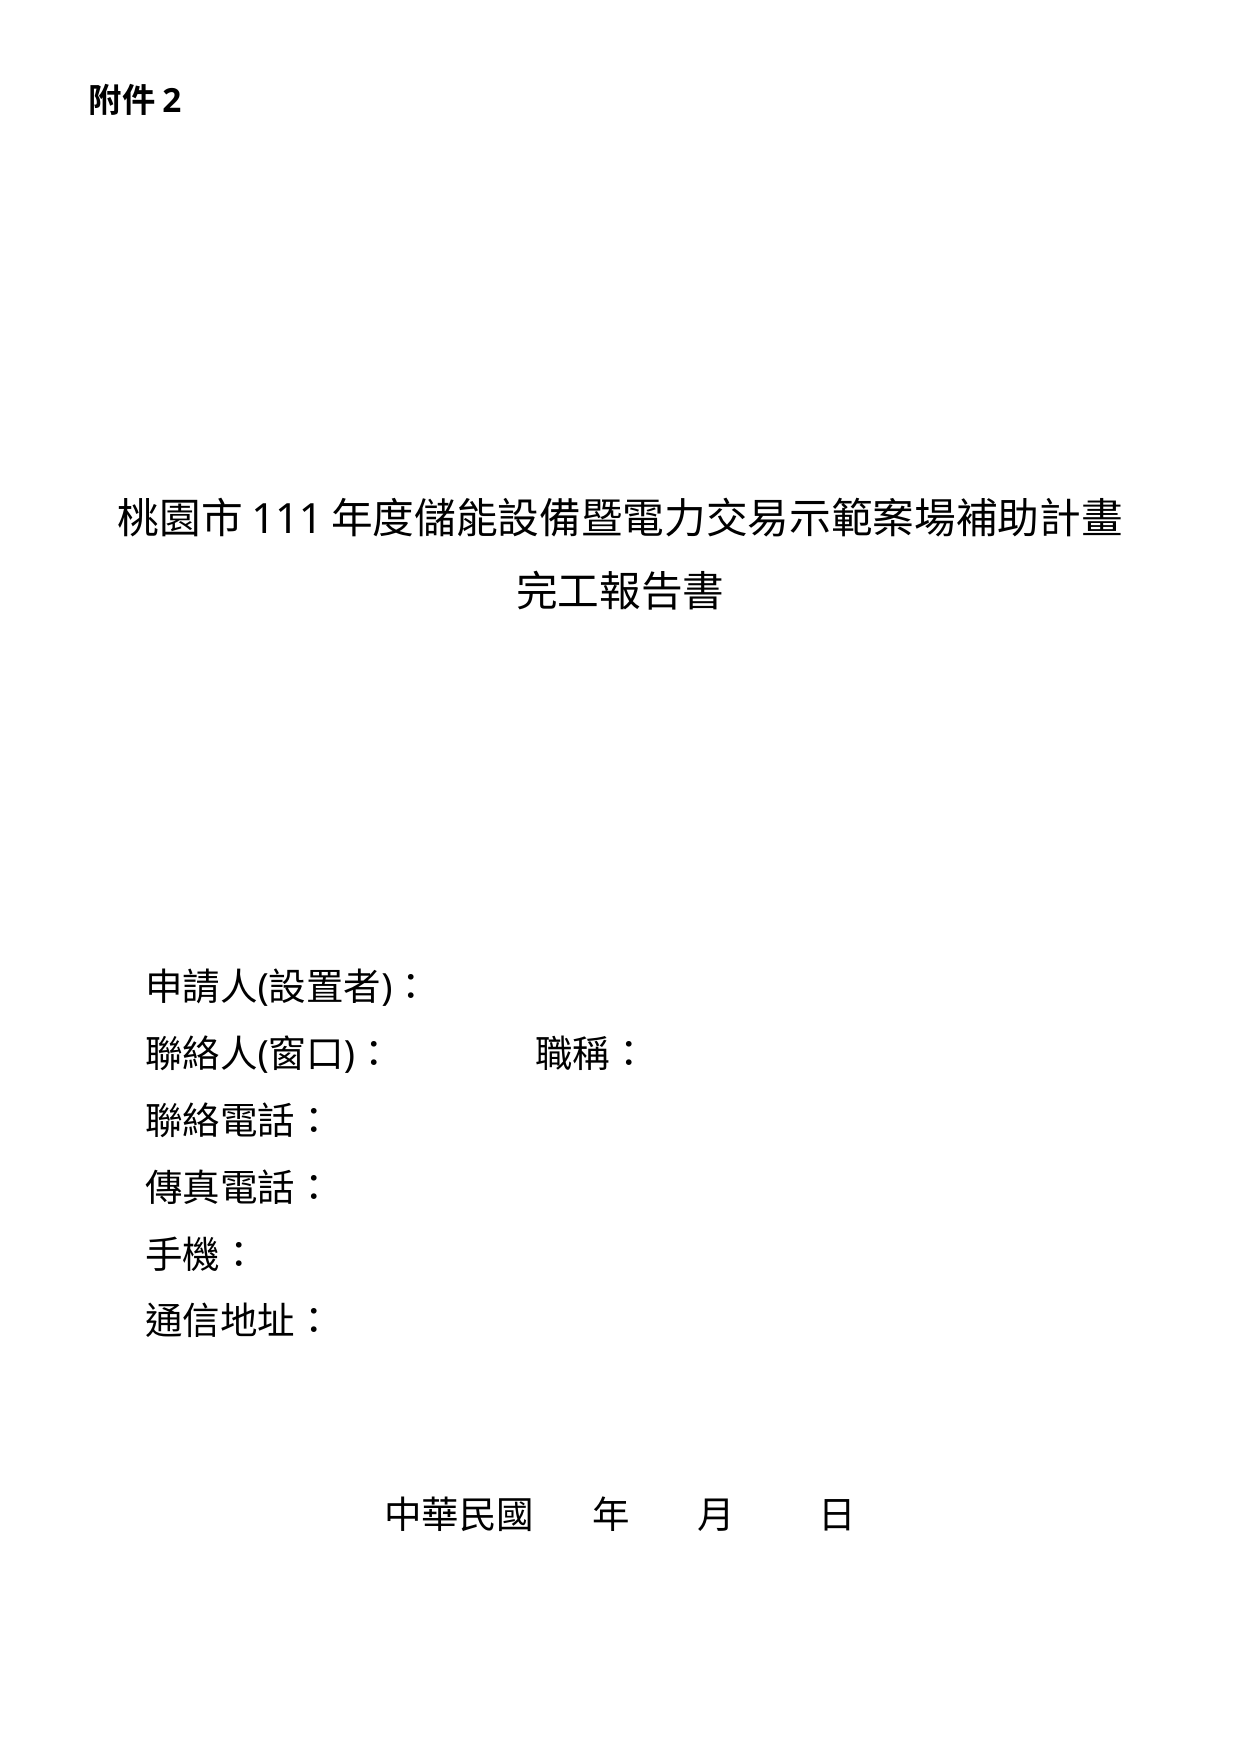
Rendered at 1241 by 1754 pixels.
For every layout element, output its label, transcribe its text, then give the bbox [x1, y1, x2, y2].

text 桃園市111年度儲能設備暨電力交易示範案場補助計畫 [89, 485, 1152, 546]
text 完工報告書 [89, 558, 1152, 618]
text 申請人(設置者)： [89, 957, 1152, 1011]
text 傳真電話： [89, 1158, 1152, 1212]
text 通信地址： [89, 1291, 1152, 1346]
text 中華民國 年 月 日 [89, 1485, 1152, 1539]
text 附件2 [89, 56, 1152, 127]
text 聯絡電話： [89, 1091, 1152, 1145]
text 聯絡人(窗口)： 職稱： [89, 1024, 1152, 1078]
text 手機： [89, 1224, 1152, 1279]
